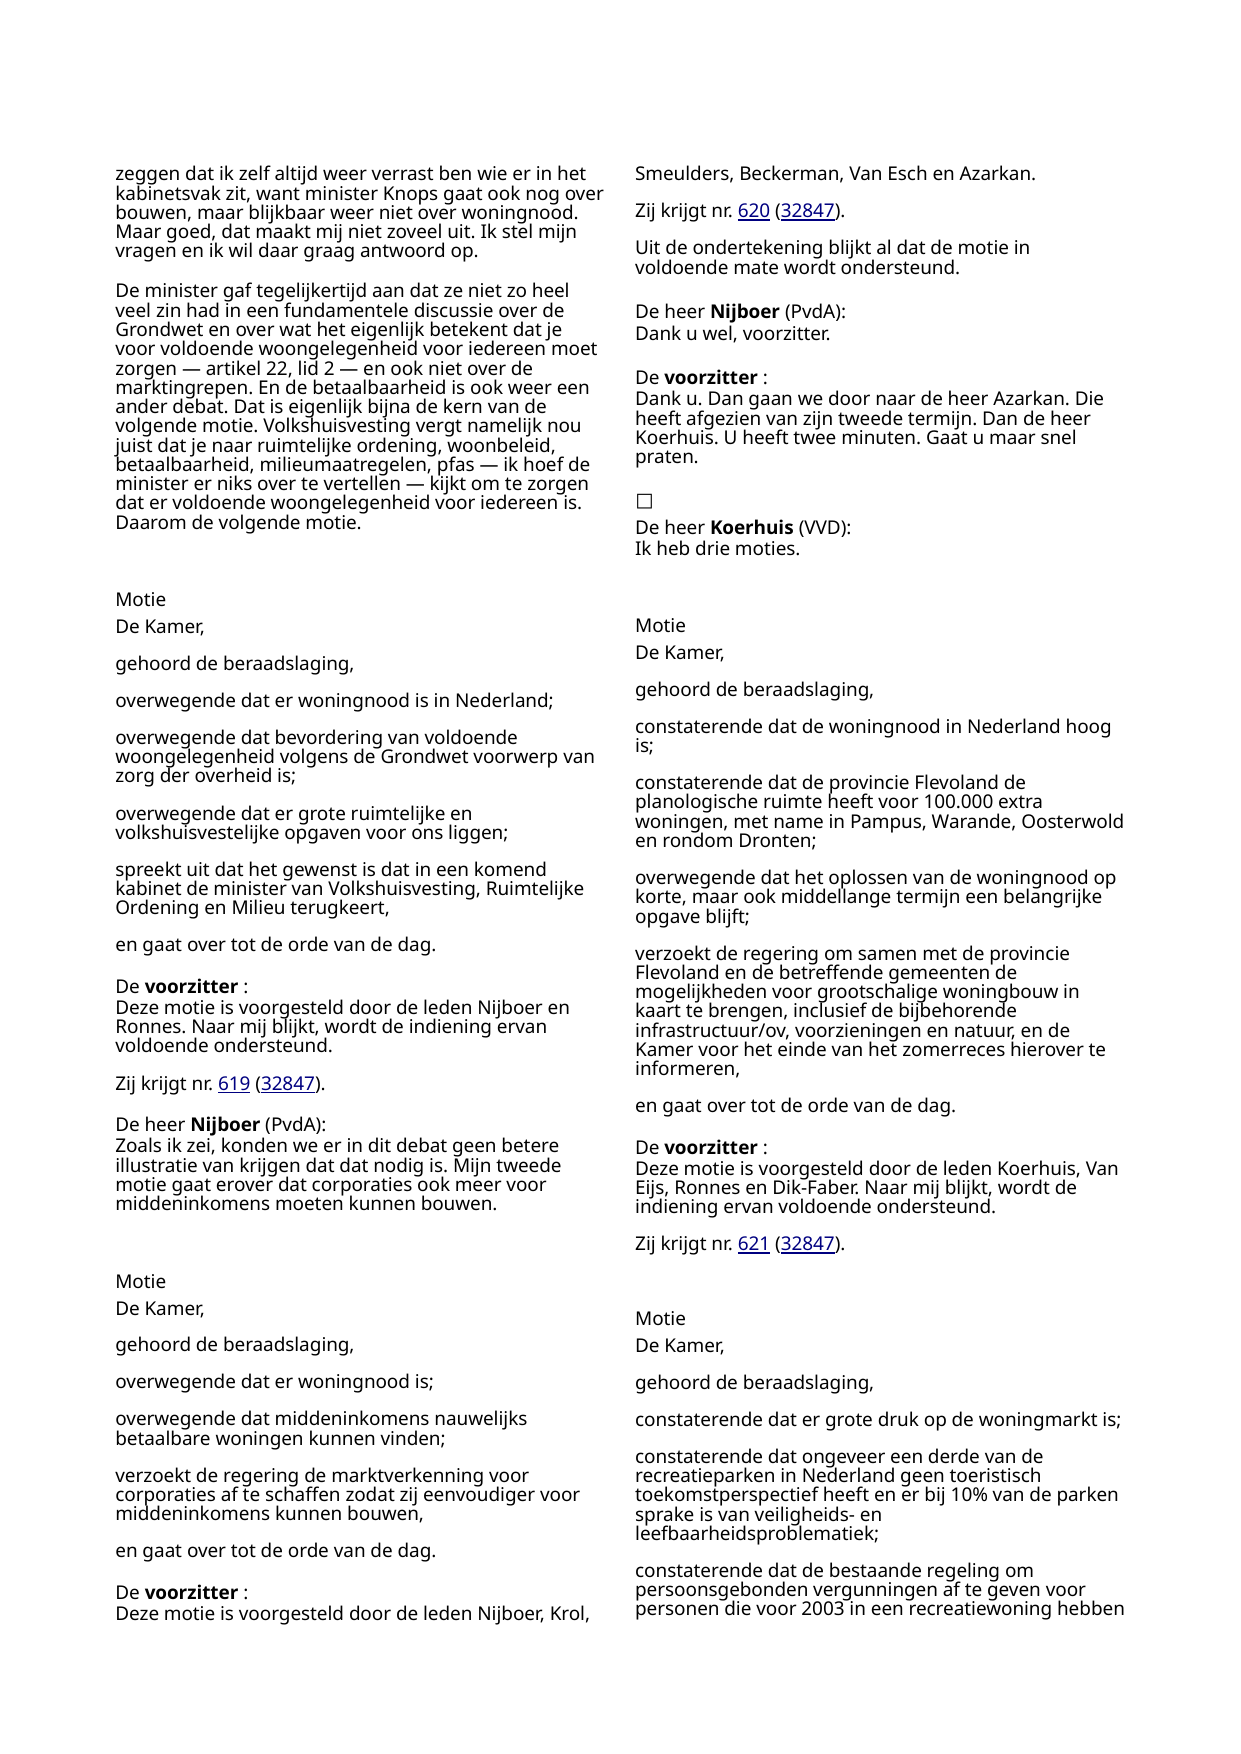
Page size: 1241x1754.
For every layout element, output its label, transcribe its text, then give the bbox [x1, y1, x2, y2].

text De minister gaf tegelijkertijd aan dat ze niet zo heel veel zin had in een fundamentele discussie over de Grondwet en over wat het eigenlijk betekent dat je voor voldoende woongelegenheid voor iedereen moet zorgen — artikel 22, lid 2 — en ook niet over de marktingrepen. En de betaalbaarheid is ook weer een ander debat. Dat is eigenlijk bijna de kern van de volgende motie. Volkshuisvesting vergt namelijk nou juist dat je naar ruimtelijke ordening, woonbeleid, betaalbaarheid, milieumaatregelen, pfas — ik hoef de minister er niks over te vertellen — kijkt om te zorgen dat er voldoende woongelegenheid voor iedereen is. Daarom de volgende motie. [115, 282, 605, 533]
text spreekt uit dat het gewenst is dat in een komend kabinet de minister van Volkshuisvesting, Ruimtelijke Ordening en Milieu terugkeert, [115, 861, 605, 918]
text gehoord de beraadslaging, [635, 1374, 1125, 1393]
text Motie [115, 586, 605, 612]
text Smeulders, Beckerman, Van Esch en Azarkan. [635, 165, 1125, 184]
text De heer Koerhuis (VVD): [635, 514, 1125, 540]
text en gaat over tot de orde van de dag. [115, 936, 605, 956]
text overwegende dat middeninkomens nauwelijks betaalbare woningen kunnen vinden; [115, 1410, 605, 1449]
text Uit de ondertekening blijkt al dat de motie in voldoende mate wordt ondersteund. [635, 239, 1125, 278]
text verzoekt de regering om samen met de provincie Flevoland en de betreffende gemeenten de mogelijkheden voor grootschalige woningbouw in kaart te brengen, inclusief de bijbehorende infrastructuur/ov, voorzieningen en natuur, en de Kamer voor het einde van het zomerreces hierover te informeren, [635, 944, 1125, 1079]
text gehoord de beraadslaging, [115, 655, 605, 674]
text Motie [635, 612, 1125, 638]
text constaterende dat de woningnood in Nederland hoog is; [635, 718, 1125, 757]
text De Kamer, [635, 1337, 1125, 1356]
text gehoord de beraadslaging, [635, 681, 1125, 700]
text Dank u. Dan gaan we door naar de heer Azarkan. Die heeft afgezien van zijn tweede termijn. Dan de heer Koerhuis. U heeft twee minuten. Gaat u maar snel praten. [635, 390, 1125, 467]
text De voorzitter : [115, 973, 605, 999]
text Motie [635, 1305, 1125, 1331]
text overwegende dat er woningnood is in Nederland; [115, 692, 605, 711]
text De Kamer, [115, 618, 605, 637]
text De voorzitter : [115, 1579, 605, 1605]
text overwegende dat het oplossen van de woningnood op korte, maar ook middellange termijn een belangrijke opgave blijft; [635, 869, 1125, 927]
text en gaat over tot de orde van de dag. [635, 1097, 1125, 1116]
text Dank u wel, voorzitter. [635, 324, 1125, 344]
text constaterende dat ongeveer een derde van de recreatieparken in Nederland geen toeristisch toekomstperspectief heeft en er bij 10% van de parken sprake is van veiligheids- en leefbaarheidsproblematiek; [635, 1448, 1125, 1544]
text constaterende dat er grote druk op de woningmarkt is; [635, 1411, 1125, 1430]
text Zij krijgt nr. 621 (32847). [635, 1235, 1125, 1255]
text Zij krijgt nr. 620 (32847). [635, 202, 1125, 222]
text De Kamer, [635, 644, 1125, 663]
text en gaat over tot de orde van de dag. [115, 1542, 605, 1561]
text Zij krijgt nr. 619 (32847). [115, 1074, 605, 1094]
text Deze motie is voorgesteld door de leden Koerhuis, Van Eijs, Ronnes en Dik-Faber. Naar mij blijkt, wordt de indiening ervan voldoende ondersteund. [635, 1160, 1125, 1218]
text gehoord de beraadslaging, [115, 1336, 605, 1356]
text overwegende dat bevordering van voldoende woongelegenheid volgens de Grondwet voorwerp van zorg der overheid is; [115, 729, 605, 787]
text Zoals ik zei, konden we er in dit debat geen betere illustratie van krijgen dat dat nodig is. Mijn tweede motie gaat erover dat corporaties ook meer voor middeninkomens moeten kunnen bouwen. [115, 1137, 605, 1214]
text De voorzitter : [635, 1134, 1125, 1160]
text verzoekt de regering de marktverkenning voor corporaties af te schaffen zodat zij eenvoudiger voor middeninkomens kunnen bouwen, [115, 1467, 605, 1524]
text ⬜ [635, 488, 1125, 514]
text Deze motie is voorgesteld door de leden Nijboer, Krol, [115, 1605, 605, 1624]
text constaterende dat de bestaande regeling om persoonsgebonden vergunningen af te geven voor personen die voor 2003 in een recreatiewoning hebben [635, 1562, 1125, 1619]
text De Kamer, [115, 1299, 605, 1319]
text overwegende dat er grote ruimtelijke en volkshuisvestelijke opgaven voor ons liggen; [115, 804, 605, 843]
text Motie [115, 1268, 605, 1293]
text De heer Nijboer (PvdA): [115, 1112, 605, 1137]
text Ik heb drie moties. [635, 540, 1125, 559]
text De voorzitter : [635, 364, 1125, 390]
text Deze motie is voorgesteld door de leden Nijboer en Ronnes. Naar mij blijkt, wordt de indiening ervan voldoende ondersteund. [115, 999, 605, 1057]
text De heer Nijboer (PvdA): [635, 299, 1125, 324]
text overwegende dat er woningnood is; [115, 1373, 605, 1393]
text constaterende dat de provincie Flevoland de planologische ruimte heeft voor 100.000 extra woningen, met name in Pampus, Warande, Oosterwold en rondom Dronten; [635, 774, 1125, 851]
text zeggen dat ik zelf altijd weer verrast ben wie er in het kabinetsvak zit, want minister Knops gaat ook nog over bouwen, maar blijkbaar weer niet over woningnood. Maar goed, dat maakt mij niet zoveel uit. Ik stel mijn vragen en ik wil daar graag antwoord op. [115, 165, 605, 262]
